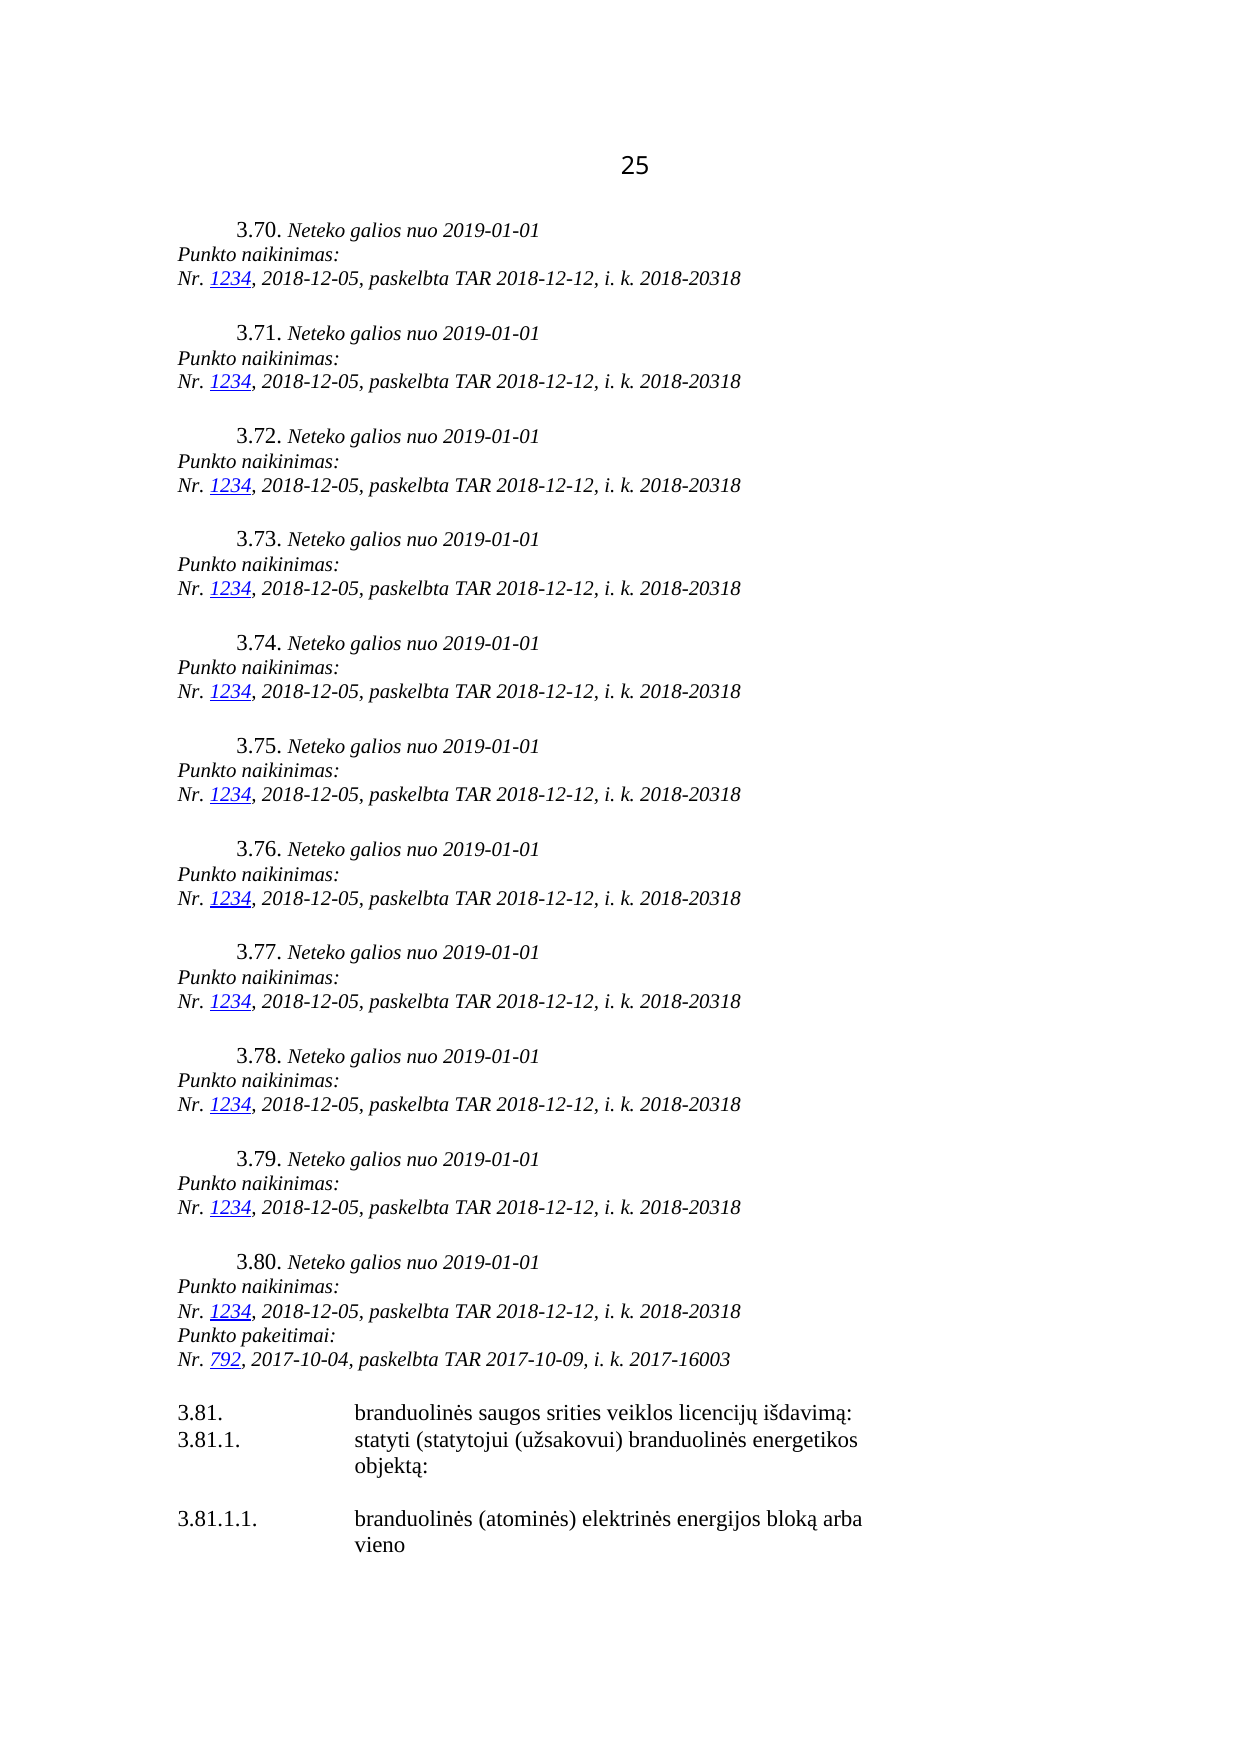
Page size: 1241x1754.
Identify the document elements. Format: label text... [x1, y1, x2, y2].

text 3.75. Neteko galios nuo 2019-01-01 [177, 732, 1093, 758]
text 3.70. Neteko galios nuo 2019-01-01 [177, 216, 1093, 242]
text 3.71. Neteko galios nuo 2019-01-01 [177, 319, 1093, 345]
text Nr. 1234, 2018-12-05, paskelbta TAR 2018-12-12, i. k. 2018-20318 [177, 886, 1093, 910]
text 3.81. branduolinės saugos srities veiklos licencijų išdavimą: [177, 1399, 892, 1426]
text 3.79. Neteko galios nuo 2019-01-01 [177, 1145, 1093, 1171]
text 3.74. Neteko galios nuo 2019-01-01 [177, 629, 1093, 655]
text 3.81.1. statyti (statytojui (užsakovui) branduolinės energetikos [177, 1426, 892, 1452]
text objektą: [354, 1452, 892, 1505]
text 3.77. Neteko galios nuo 2019-01-01 [177, 938, 1093, 965]
text Punkto naikinimas: [177, 345, 1093, 369]
text Punkto naikinimas: [177, 1274, 1093, 1298]
text Nr. 1234, 2018-12-05, paskelbta TAR 2018-12-12, i. k. 2018-20318 [177, 782, 1093, 806]
text Nr. 792, 2017-10-04, paskelbta TAR 2017-10-09, i. k. 2017-16003 [177, 1347, 1093, 1371]
text Punkto pakeitimai: [177, 1323, 1093, 1347]
text Nr. 1234, 2018-12-05, paskelbta TAR 2018-12-12, i. k. 2018-20318 [177, 369, 1093, 393]
text 3.73. Neteko galios nuo 2019-01-01 [177, 526, 1093, 552]
text Punkto naikinimas: [177, 965, 1093, 989]
text Punkto naikinimas: [177, 1068, 1093, 1092]
text Nr. 1234, 2018-12-05, paskelbta TAR 2018-12-12, i. k. 2018-20318 [177, 576, 1093, 600]
text Punkto naikinimas: [177, 449, 1093, 473]
text 3.81.1.1. branduolinės (atominės) elektrinės energijos bloką arba vieno [177, 1505, 892, 1558]
text Nr. 1234, 2018-12-05, paskelbta TAR 2018-12-12, i. k. 2018-20318 [177, 679, 1093, 703]
text Punkto naikinimas: [177, 242, 1093, 266]
text Punkto naikinimas: [177, 862, 1093, 886]
text 3.76. Neteko galios nuo 2019-01-01 [177, 835, 1093, 862]
text Nr. 1234, 2018-12-05, paskelbta TAR 2018-12-12, i. k. 2018-20318 [177, 266, 1093, 290]
text 3.78. Neteko galios nuo 2019-01-01 [177, 1042, 1093, 1068]
text Nr. 1234, 2018-12-05, paskelbta TAR 2018-12-12, i. k. 2018-20318 [177, 473, 1093, 497]
text Nr. 1234, 2018-12-05, paskelbta TAR 2018-12-12, i. k. 2018-20318 [177, 1298, 1093, 1323]
text 3.72. Neteko galios nuo 2019-01-01 [177, 422, 1093, 449]
text Punkto naikinimas: [177, 1171, 1093, 1195]
text Punkto naikinimas: [177, 552, 1093, 576]
text Nr. 1234, 2018-12-05, paskelbta TAR 2018-12-12, i. k. 2018-20318 [177, 1092, 1093, 1116]
text 3.80. Neteko galios nuo 2019-01-01 [177, 1248, 1093, 1274]
text Nr. 1234, 2018-12-05, paskelbta TAR 2018-12-12, i. k. 2018-20318 [177, 989, 1093, 1013]
text Punkto naikinimas: [177, 655, 1093, 679]
text Punkto naikinimas: [177, 758, 1093, 782]
text Nr. 1234, 2018-12-05, paskelbta TAR 2018-12-12, i. k. 2018-20318 [177, 1195, 1093, 1219]
